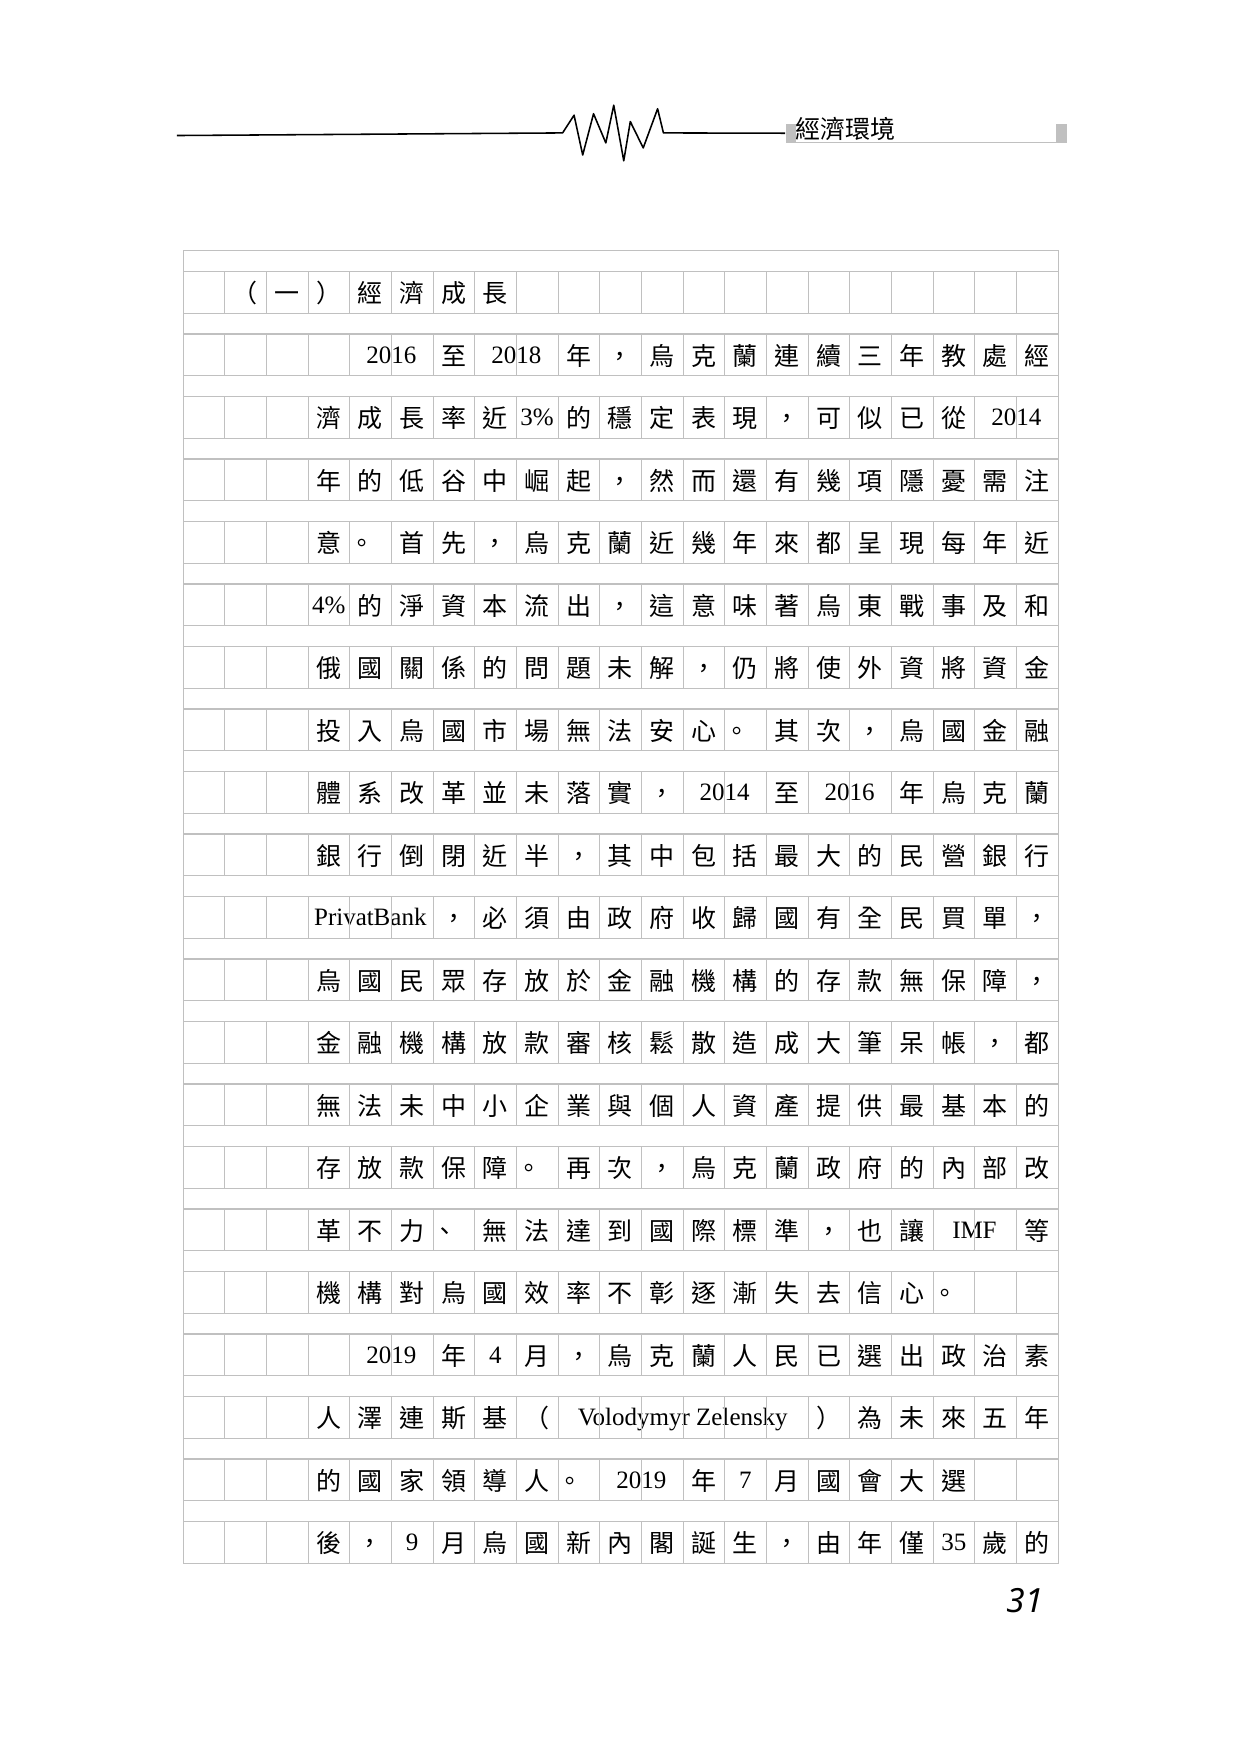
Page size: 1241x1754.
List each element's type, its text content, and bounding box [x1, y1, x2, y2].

text 一 [267, 272, 308, 313]
text 2016至2018年，烏克蘭連續三年教處經濟成長率近3%的穩定表現，可似已從2014年的低谷中崛起，然而還有幾項隱憂需注意。首先，烏克蘭近幾年來都呈現每年近4%的淨資本流出，這意味著烏東戰事及和俄國關係的問題未解，仍將使外資將資金投入烏國市場無法安心。其次，烏國金融體系改革並未落實，2014至2016年烏克蘭銀行倒閉近半，其中包括最大的民營銀行PrivatBank，必須由政府收歸國有全民買單，烏國民眾存放於金融機構的存款無保障，金融機構放款審核鬆散造成大筆呆帳，都無法未中小企業與個人資產提供最基本的存放款保障。再次，烏克蘭政府的內部改革不力、無法達到國際標準，也讓IMF等機構對烏國效率不彰逐漸失去信心。 [281, 564, 1058, 583]
text [725, 272, 766, 313]
text [892, 272, 933, 313]
text 2016至2018年，烏克蘭連續三年教處經濟成長率近3%的穩定表現，可似已從2014年的低谷中崛起，然而還有幾項隱憂需注意。首先，烏克蘭近幾年來都呈現每年近4%的淨資本流出，這意味著烏東戰事及和俄國關係的問題未解，仍將使外資將資金投入烏國市場無法安心。其次，烏國金融體系改革並未落實，2014至2016年烏克蘭銀行倒閉近半，其中包括最大的民營銀行PrivatBank，必須由政府收歸國有全民買單，烏國民眾存放於金融機構的存款無保障，金融機構放款審核鬆散造成大筆呆帳，都無法未中小企業與個人資產提供最基本的存放款保障。再次，烏克蘭政府的內部改革不力、無法達到國際標準，也讓IMF等機構對烏國效率不彰逐漸失去信心。 [281, 376, 1058, 396]
text 2016至2018年，烏克蘭連續三年教處經濟成長率近3%的穩定表現，可似已從2014年的低谷中崛起，然而還有幾項隱憂需注意。首先，烏克蘭近幾年來都呈現每年近4%的淨資本流出，這意味著烏東戰事及和俄國關係的問題未解，仍將使外資將資金投入烏國市場無法安心。其次，烏國金融體系改革並未落實，2014至2016年烏克蘭銀行倒閉近半，其中包括最大的民營銀行PrivatBank，必須由政府收歸國有全民買單，烏國民眾存放於金融機構的存款無保障，金融機構放款審核鬆散造成大筆呆帳，都無法未中小企業與個人資產提供最基本的存放款保障。再次，烏克蘭政府的內部改革不力、無法達到國際標準，也讓IMF等機構對烏國效率不彰逐漸失去信心。 [281, 876, 1058, 896]
text 2016至2018年，烏克蘭連續三年教處經濟成長率近3%的穩定表現，可似已從2014年的低谷中崛起，然而還有幾項隱憂需注意。首先，烏克蘭近幾年來都呈現每年近4%的淨資本流出，這意味著烏東戰事及和俄國關係的問題未解，仍將使外資將資金投入烏國市場無法安心。其次，烏國金融體系改革並未落實，2014至2016年烏克蘭銀行倒閉近半，其中包括最大的民營銀行PrivatBank，必須由政府收歸國有全民買單，烏國民眾存放於金融機構的存款無保障，金融機構放款審核鬆散造成大筆呆帳，都無法未中小企業與個人資產提供最基本的存放款保障。再次，烏克蘭政府的內部改革不力、無法達到國際標準，也讓IMF等機構對烏國效率不彰逐漸失去信心。 [281, 814, 1058, 833]
text [850, 272, 891, 313]
text 2016至2018年，烏克蘭連續三年教處經濟成長率近3%的穩定表現，可似已從2014年的低谷中崛起，然而還有幾項隱憂需注意。首先，烏克蘭近幾年來都呈現每年近4%的淨資本流出，這意味著烏東戰事及和俄國關係的問題未解，仍將使外資將資金投入烏國市場無法安心。其次，烏國金融體系改革並未落實，2014至2016年烏克蘭銀行倒閉近半，其中包括最大的民營銀行PrivatBank，必須由政府收歸國有全民買單，烏國民眾存放於金融機構的存款無保障，金融機構放款審核鬆散造成大筆呆帳，都無法未中小企業與個人資產提供最基本的存放款保障。再次，烏克蘭政府的內部改革不力、無法達到國際標準，也讓IMF等機構對烏國效率不彰逐漸失去信心。 [281, 1189, 1058, 1208]
text 2016至2018年，烏克蘭連續三年教處經濟成長率近3%的穩定表現，可似已從2014年的低谷中崛起，然而還有幾項隱憂需注意。首先，烏克蘭近幾年來都呈現每年近4%的淨資本流出，這意味著烏東戰事及和俄國關係的問題未解，仍將使外資將資金投入烏國市場無法安心。其次，烏國金融體系改革並未落實，2014至2016年烏克蘭銀行倒閉近半，其中包括最大的民營銀行PrivatBank，必須由政府收歸國有全民買單，烏國民眾存放於金融機構的存款無保障，金融機構放款審核鬆散造成大筆呆帳，都無法未中小企業與個人資產提供最基本的存放款保障。再次，烏克蘭政府的內部改革不力、無法達到國際標準，也讓IMF等機構對烏國效率不彰逐漸失去信心。 [281, 1126, 1058, 1146]
text 長 [475, 272, 516, 313]
text [684, 272, 724, 313]
text 2016至2018年，烏克蘭連續三年教處經濟成長率近3%的穩定表現，可似已從2014年的低谷中崛起，然而還有幾項隱憂需注意。首先，烏克蘭近幾年來都呈現每年近4%的淨資本流出，這意味著烏東戰事及和俄國關係的問題未解，仍將使外資將資金投入烏國市場無法安心。其次，烏國金融體系改革並未落實，2014至2016年烏克蘭銀行倒閉近半，其中包括最大的民營銀行PrivatBank，必須由政府收歸國有全民買單，烏國民眾存放於金融機構的存款無保障，金融機構放款審核鬆散造成大筆呆帳，都無法未中小企業與個人資產提供最基本的存放款保障。再次，烏克蘭政府的內部改革不力、無法達到國際標準，也讓IMF等機構對烏國效率不彰逐漸失去信心。 [281, 689, 1058, 708]
text 濟 [392, 272, 433, 313]
text 成 [434, 272, 474, 313]
text 2016至2018年，烏克蘭連續三年教處經濟成長率近3%的穩定表現，可似已從2014年的低谷中崛起，然而還有幾項隱憂需注意。首先，烏克蘭近幾年來都呈現每年近4%的淨資本流出，這意味著烏東戰事及和俄國關係的問題未解，仍將使外資將資金投入烏國市場無法安心。其次，烏國金融體系改革並未落實，2014至2016年烏克蘭銀行倒閉近半，其中包括最大的民營銀行PrivatBank，必須由政府收歸國有全民買單，烏國民眾存放於金融機構的存款無保障，金融機構放款審核鬆散造成大筆呆帳，都無法未中小企業與個人資產提供最基本的存放款保障。再次，烏克蘭政府的內部改革不力、無法達到國際標準，也讓IMF等機構對烏國效率不彰逐漸失去信心。 [281, 626, 1058, 646]
text 2016至2018年，烏克蘭連續三年教處經濟成長率近3%的穩定表現，可似已從2014年的低谷中崛起，然而還有幾項隱憂需注意。首先，烏克蘭近幾年來都呈現每年近4%的淨資本流出，這意味著烏東戰事及和俄國關係的問題未解，仍將使外資將資金投入烏國市場無法安心。其次，烏國金融體系改革並未落實，2014至2016年烏克蘭銀行倒閉近半，其中包括最大的民營銀行PrivatBank，必須由政府收歸國有全民買單，烏國民眾存放於金融機構的存款無保障，金融機構放款審核鬆散造成大筆呆帳，都無法未中小企業與個人資產提供最基本的存放款保障。再次，烏克蘭政府的內部改革不力、無法達到國際標準，也讓IMF等機構對烏國效率不彰逐漸失去信心。 [281, 439, 1058, 458]
text [207, 272, 224, 313]
text 2019年4月，烏克蘭人民已選出政治素人澤連斯基（Volodymyr Zelensky）為未來五年的國家領導人。2019年7月國會大選後，9月烏國新內閣誕生，由年僅35歲的岡察洛克擔任總理，然此內閣僅運作半年即解散，未能遂行其所提出的諸多經濟改革措施。2020年3月，適逢「嚴重特殊傳染性肺炎」（COVID-19）疫情於烏國逐漸蔓延，澤連斯基宣布提名伊凡－法蘭科夫州州長席姆哈爾出任總理。2020全年「嚴重特殊傳染性肺炎」（COVID-19）疫情和隔離措施對烏國經濟形成重大打擊，政府如何在疫情過後提出有效的振興政策值得觀察。另值得注意的是，儘管2020年烏國經濟在各層面都遭受衝擊，然而2020年烏國的外匯存底卻逆勢成長15%至29.1億美元，來到八年來的新高，主要原因係在國際旅遊暫停下，國人無法出國因而把消費留在國內。 [281, 1314, 1058, 1333]
text [809, 272, 849, 313]
text [559, 272, 599, 313]
text 2016至2018年，烏克蘭連續三年教處經濟成長率近3%的穩定表現，可似已從2014年的低谷中崛起，然而還有幾項隱憂需注意。首先，烏克蘭近幾年來都呈現每年近4%的淨資本流出，這意味著烏東戰事及和俄國關係的問題未解，仍將使外資將資金投入烏國市場無法安心。其次，烏國金融體系改革並未落實，2014至2016年烏克蘭銀行倒閉近半，其中包括最大的民營銀行PrivatBank，必須由政府收歸國有全民買單，烏國民眾存放於金融機構的存款無保障，金融機構放款審核鬆散造成大筆呆帳，都無法未中小企業與個人資產提供最基本的存放款保障。再次，烏克蘭政府的內部改革不力、無法達到國際標準，也讓IMF等機構對烏國效率不彰逐漸失去信心。 [281, 314, 1058, 333]
text [642, 272, 683, 313]
text ） [309, 272, 349, 313]
text [207, 251, 1058, 271]
text 經 [350, 272, 391, 313]
text [767, 272, 808, 313]
text [934, 272, 974, 313]
text （ [225, 272, 266, 313]
text 2019年4月，烏克蘭人民已選出政治素人澤連斯基（Volodymyr Zelensky）為未來五年的國家領導人。2019年7月國會大選後，9月烏國新內閣誕生，由年僅35歲的岡察洛克擔任總理，然此內閣僅運作半年即解散，未能遂行其所提出的諸多經濟改革措施。2020年3月，適逢「嚴重特殊傳染性肺炎」（COVID-19）疫情於烏國逐漸蔓延，澤連斯基宣布提名伊凡－法蘭科夫州州長席姆哈爾出任總理。2020全年「嚴重特殊傳染性肺炎」（COVID-19）疫情和隔離措施對烏國經濟形成重大打擊，政府如何在疫情過後提出有效的振興政策值得觀察。另值得注意的是，儘管2020年烏國經濟在各層面都遭受衝擊，然而2020年烏國的外匯存底卻逆勢成長15%至29.1億美元，來到八年來的新高，主要原因係在國際旅遊暫停下，國人無法出國因而把消費留在國內。 [281, 1376, 1058, 1396]
text [975, 272, 1016, 313]
text [517, 272, 558, 313]
text 2016至2018年，烏克蘭連續三年教處經濟成長率近3%的穩定表現，可似已從2014年的低谷中崛起，然而還有幾項隱憂需注意。首先，烏克蘭近幾年來都呈現每年近4%的淨資本流出，這意味著烏東戰事及和俄國關係的問題未解，仍將使外資將資金投入烏國市場無法安心。其次，烏國金融體系改革並未落實，2014至2016年烏克蘭銀行倒閉近半，其中包括最大的民營銀行PrivatBank，必須由政府收歸國有全民買單，烏國民眾存放於金融機構的存款無保障，金融機構放款審核鬆散造成大筆呆帳，都無法未中小企業與個人資產提供最基本的存放款保障。再次，烏克蘭政府的內部改革不力、無法達到國際標準，也讓IMF等機構對烏國效率不彰逐漸失去信心。 [281, 501, 1058, 521]
text 2016至2018年，烏克蘭連續三年教處經濟成長率近3%的穩定表現，可似已從2014年的低谷中崛起，然而還有幾項隱憂需注意。首先，烏克蘭近幾年來都呈現每年近4%的淨資本流出，這意味著烏東戰事及和俄國關係的問題未解，仍將使外資將資金投入烏國市場無法安心。其次，烏國金融體系改革並未落實，2014至2016年烏克蘭銀行倒閉近半，其中包括最大的民營銀行PrivatBank，必須由政府收歸國有全民買單，烏國民眾存放於金融機構的存款無保障，金融機構放款審核鬆散造成大筆呆帳，都無法未中小企業與個人資產提供最基本的存放款保障。再次，烏克蘭政府的內部改革不力、無法達到國際標準，也讓IMF等機構對烏國效率不彰逐漸失去信心。 [281, 939, 1058, 958]
text 2016至2018年，烏克蘭連續三年教處經濟成長率近3%的穩定表現，可似已從2014年的低谷中崛起，然而還有幾項隱憂需注意。首先，烏克蘭近幾年來都呈現每年近4%的淨資本流出，這意味著烏東戰事及和俄國關係的問題未解，仍將使外資將資金投入烏國市場無法安心。其次，烏國金融體系改革並未落實，2014至2016年烏克蘭銀行倒閉近半，其中包括最大的民營銀行PrivatBank，必須由政府收歸國有全民買單，烏國民眾存放於金融機構的存款無保障，金融機構放款審核鬆散造成大筆呆帳，都無法未中小企業與個人資產提供最基本的存放款保障。再次，烏克蘭政府的內部改革不力、無法達到國際標準，也讓IMF等機構對烏國效率不彰逐漸失去信心。 [281, 1251, 1058, 1271]
text 2016至2018年，烏克蘭連續三年教處經濟成長率近3%的穩定表現，可似已從2014年的低谷中崛起，然而還有幾項隱憂需注意。首先，烏克蘭近幾年來都呈現每年近4%的淨資本流出，這意味著烏東戰事及和俄國關係的問題未解，仍將使外資將資金投入烏國市場無法安心。其次，烏國金融體系改革並未落實，2014至2016年烏克蘭銀行倒閉近半，其中包括最大的民營銀行PrivatBank，必須由政府收歸國有全民買單，烏國民眾存放於金融機構的存款無保障，金融機構放款審核鬆散造成大筆呆帳，都無法未中小企業與個人資產提供最基本的存放款保障。再次，烏克蘭政府的內部改革不力、無法達到國際標準，也讓IMF等機構對烏國效率不彰逐漸失去信心。 [281, 1001, 1058, 1021]
text 2019年4月，烏克蘭人民已選出政治素人澤連斯基（Volodymyr Zelensky）為未來五年的國家領導人。2019年7月國會大選後，9月烏國新內閣誕生，由年僅35歲的岡察洛克擔任總理，然此內閣僅運作半年即解散，未能遂行其所提出的諸多經濟改革措施。2020年3月，適逢「嚴重特殊傳染性肺炎」（COVID-19）疫情於烏國逐漸蔓延，澤連斯基宣布提名伊凡－法蘭科夫州州長席姆哈爾出任總理。2020全年「嚴重特殊傳染性肺炎」（COVID-19）疫情和隔離措施對烏國經濟形成重大打擊，政府如何在疫情過後提出有效的振興政策值得觀察。另值得注意的是，儘管2020年烏國經濟在各層面都遭受衝擊，然而2020年烏國的外匯存底卻逆勢成長15%至29.1億美元，來到八年來的新高，主要原因係在國際旅遊暫停下，國人無法出國因而把消費留在國內。 [281, 1501, 1058, 1521]
text 2016至2018年，烏克蘭連續三年教處經濟成長率近3%的穩定表現，可似已從2014年的低谷中崛起，然而還有幾項隱憂需注意。首先，烏克蘭近幾年來都呈現每年近4%的淨資本流出，這意味著烏東戰事及和俄國關係的問題未解，仍將使外資將資金投入烏國市場無法安心。其次，烏國金融體系改革並未落實，2014至2016年烏克蘭銀行倒閉近半，其中包括最大的民營銀行PrivatBank，必須由政府收歸國有全民買單，烏國民眾存放於金融機構的存款無保障，金融機構放款審核鬆散造成大筆呆帳，都無法未中小企業與個人資產提供最基本的存放款保障。再次，烏克蘭政府的內部改革不力、無法達到國際標準，也讓IMF等機構對烏國效率不彰逐漸失去信心。 [281, 1064, 1058, 1083]
text 2016至2018年，烏克蘭連續三年教處經濟成長率近3%的穩定表現，可似已從2014年的低谷中崛起，然而還有幾項隱憂需注意。首先，烏克蘭近幾年來都呈現每年近4%的淨資本流出，這意味著烏東戰事及和俄國關係的問題未解，仍將使外資將資金投入烏國市場無法安心。其次，烏國金融體系改革並未落實，2014至2016年烏克蘭銀行倒閉近半，其中包括最大的民營銀行PrivatBank，必須由政府收歸國有全民買單，烏國民眾存放於金融機構的存款無保障，金融機構放款審核鬆散造成大筆呆帳，都無法未中小企業與個人資產提供最基本的存放款保障。再次，烏克蘭政府的內部改革不力、無法達到國際標準，也讓IMF等機構對烏國效率不彰逐漸失去信心。 [281, 751, 1058, 771]
text 2019年4月，烏克蘭人民已選出政治素人澤連斯基（Volodymyr Zelensky）為未來五年的國家領導人。2019年7月國會大選後，9月烏國新內閣誕生，由年僅35歲的岡察洛克擔任總理，然此內閣僅運作半年即解散，未能遂行其所提出的諸多經濟改革措施。2020年3月，適逢「嚴重特殊傳染性肺炎」（COVID-19）疫情於烏國逐漸蔓延，澤連斯基宣布提名伊凡－法蘭科夫州州長席姆哈爾出任總理。2020全年「嚴重特殊傳染性肺炎」（COVID-19）疫情和隔離措施對烏國經濟形成重大打擊，政府如何在疫情過後提出有效的振興政策值得觀察。另值得注意的是，儘管2020年烏國經濟在各層面都遭受衝擊，然而2020年烏國的外匯存底卻逆勢成長15%至29.1億美元，來到八年來的新高，主要原因係在國際旅遊暫停下，國人無法出國因而把消費留在國內。 [281, 1439, 1058, 1458]
text [1017, 272, 1058, 313]
text [600, 272, 641, 313]
